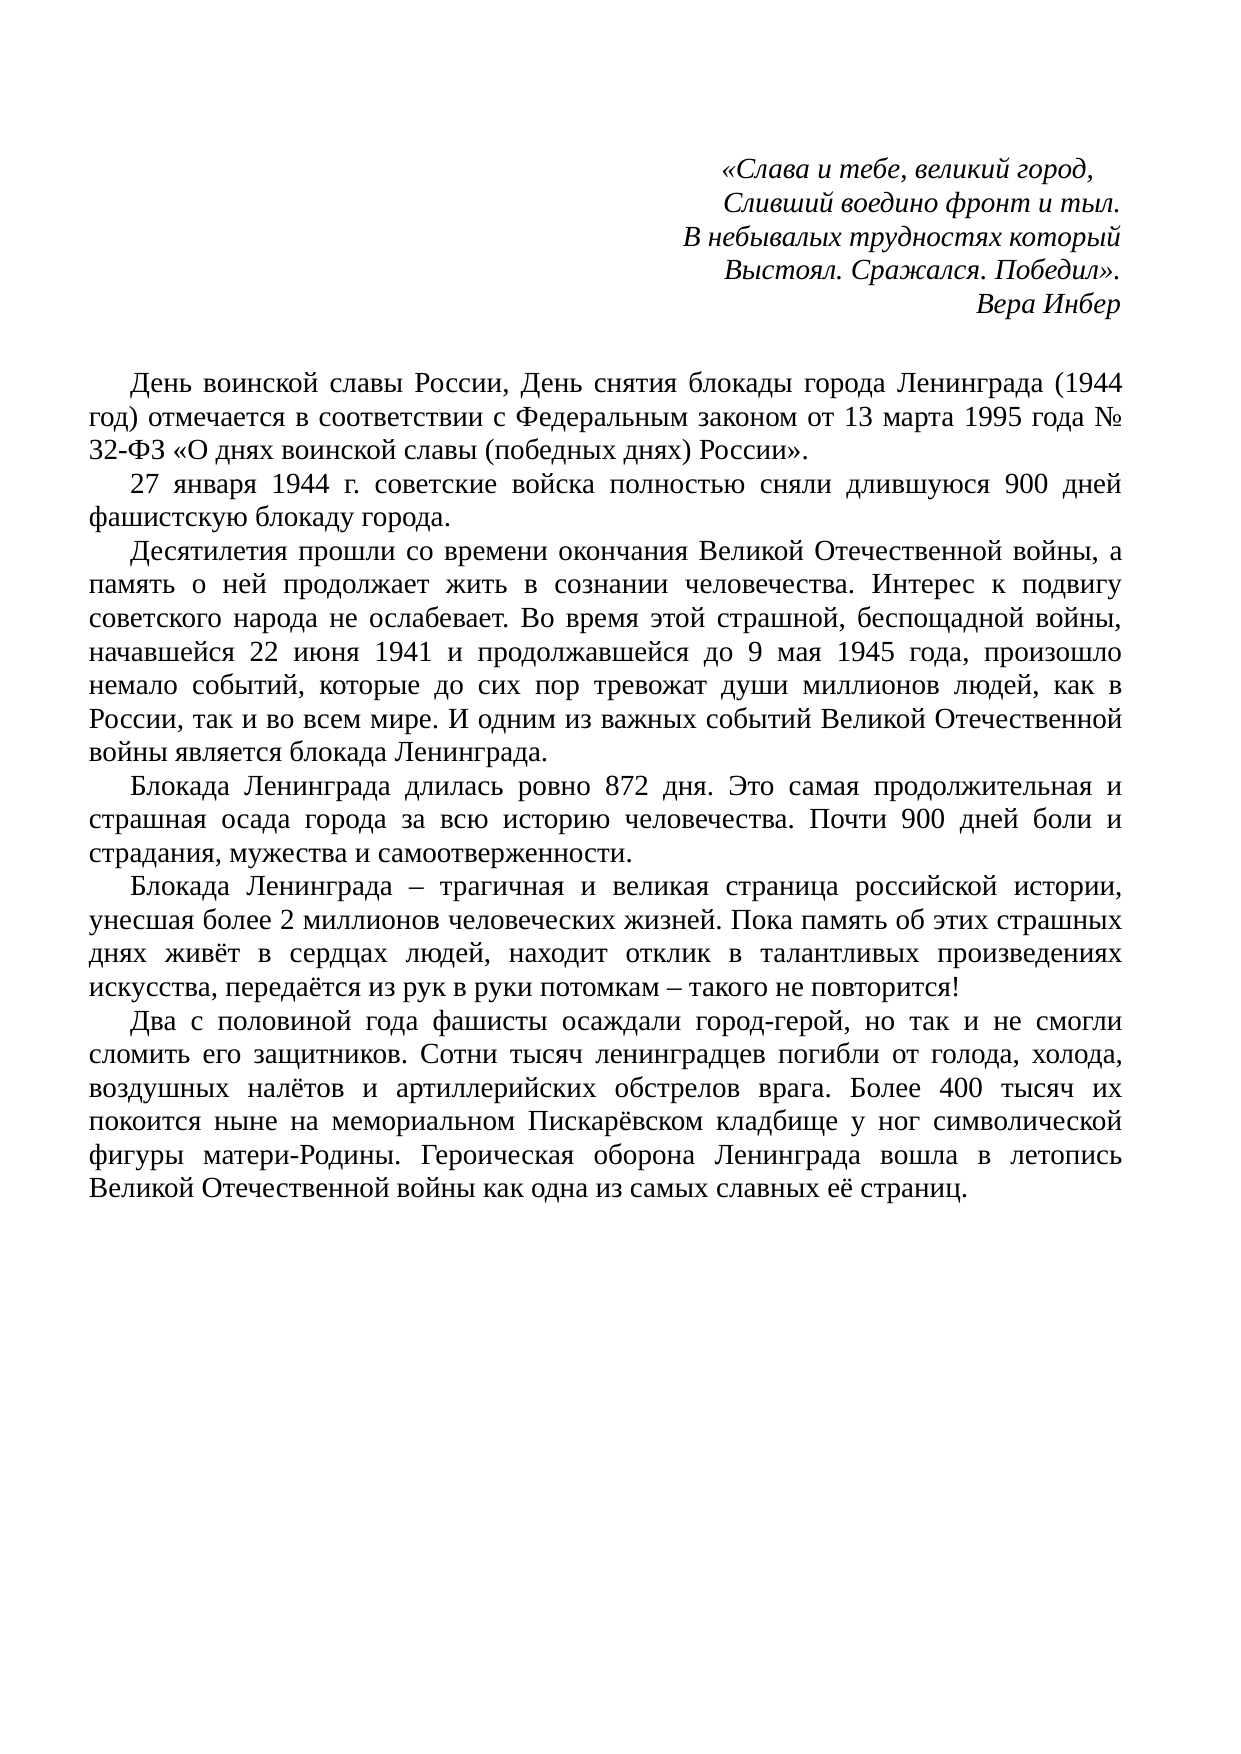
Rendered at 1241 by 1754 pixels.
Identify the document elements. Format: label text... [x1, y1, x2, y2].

text Сливший воедино фронт и тыл. [89, 185, 1123, 219]
text Вера Инбер [89, 286, 1123, 319]
text Блокада Ленинграда – трагичная и великая страница российской истории, унесшая более 2 миллионов человеческих жизней. Пока память об этих страшных днях живёт в сердцах людей, находит отклик в талантливых произведениях искусства, передаётся из рук в руки потомкам – такого не повторится! [89, 868, 1123, 1003]
text Два с половиной года фашисты осаждали город-герой, но так и не смогли сломить его защитников. Сотни тысяч ленинградцев погибли от голода, холода, воздушных налётов и артиллерийских обстрелов врага. Более 400 тысяч их покоится ныне на мемориальном Пискарёвском кладбище у ног символической фигуры матери-Родины. Героическая оборона Ленинграда вошла в летопись Великой Отечественной войны как одна из самых славных её страниц. [89, 1003, 1123, 1204]
text День воинской славы России, День снятия блокады города Ленинграда (1944 год) отмечается в соответствии с Федеральным законом от 13 марта 1995 года № 32-ФЗ «О днях воинской славы (победных днях) России». [89, 365, 1123, 466]
text Выстоял. Сражался. Победил». [89, 252, 1123, 286]
text Десятилетия прошли со времени окончания Великой Отечественной войны, а память о ней продолжает жить в сознании человечества. Интерес к подвигу советского народа не ослабевает. Во время этой страшной, беспощадной войны, начавшейся 22 июня 1941 и продолжавшейся до 9 мая 1945 года, произошло немало событий, которые до сих пор тревожат души миллионов людей, как в России, так и во всем мире. И одним из важных событий Великой Отечественной войны является блокада Ленинграда. [89, 533, 1123, 768]
text «Слава и тебе, великий город, [89, 152, 1123, 185]
text Блокада Ленинграда длилась ровно 872 дня. Это самая продолжительная и страшная осада города за всю историю человечества. Почти 900 дней боли и страдания, мужества и самоотверженности. [89, 768, 1123, 868]
text В небывалых трудностях который [89, 219, 1123, 252]
text 27 января 1944 г. советские войска полностью сняли длившуюся 900 дней фашистскую блокаду города. [89, 466, 1123, 533]
